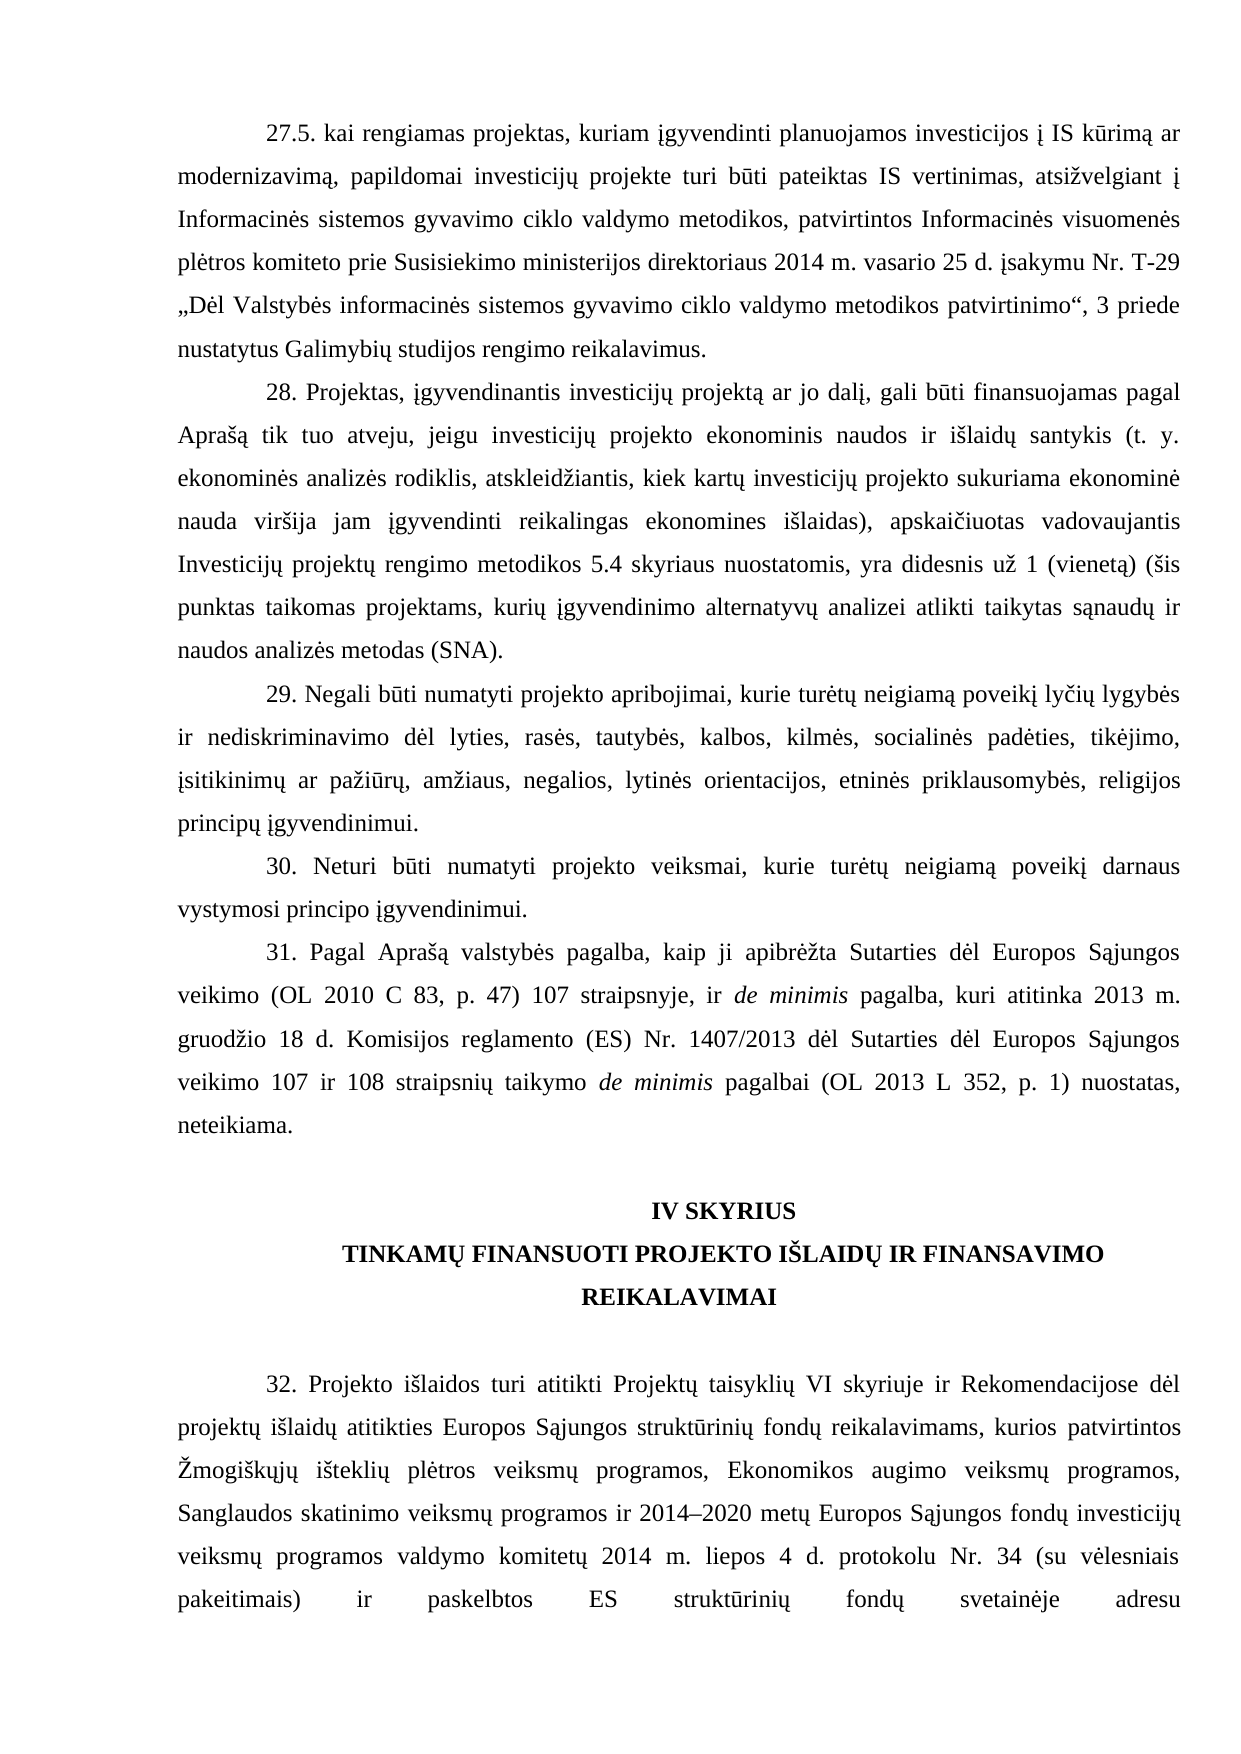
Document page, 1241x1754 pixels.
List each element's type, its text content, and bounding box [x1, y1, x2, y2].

text 30. Neturi būti numatyti projekto veiksmai, kurie turėtų neigiamą poveikį darnaus vystymosi principo įgyvendinimui. [177, 851, 1181, 923]
text 29. Negali būti numatyti projekto apribojimai, kurie turėtų neigiamą poveikį lyčių lygybės ir nediskriminavimo dėl lyties, rasės, tautybės, kalbos, kilmės, socialinės padėties, tikėjimo, įsitikinimų ar pažiūrų, amžiaus, negalios, lytinės orientacijos, etninės priklausomybės, religijos principų įgyvendinimui. [177, 679, 1181, 837]
text 32. Projekto išlaidos turi atitikti Projektų taisyklių VI skyriuje ir Rekomendacijose dėl projektų išlaidų atitikties Europos Sąjungos struktūrinių fondų reikalavimams, kurios patvirtintos Žmogiškųjų išteklių plėtros veiksmų programos, Ekonomikos augimo veiksmų programos, Sanglaudos skatinimo veiksmų programos ir 2014–2020 metų Europos Sąjungos fondų investicijų veiksmų programos valdymo komitetų 2014 m. liepos 4 d. protokolu Nr. 34 (su vėlesniais pakeitimais) ir paskelbtos ES struktūrinių fondų svetainėje adresu [177, 1369, 1181, 1613]
text 27.5. kai rengiamas projektas, kuriam įgyvendinti planuojamos investicijos į IS kūrimą ar modernizavimą, papildomai investicijų projekte turi būti pateiktas IS vertinimas, atsižvelgiant į Informacinės sistemos gyvavimo ciklo valdymo metodikos, patvirtintos Informacinės visuomenės plėtros komiteto prie Susisiekimo ministerijos direktoriaus 2014 m. vasario 25 d. įsakymu Nr. T-29 „Dėl Valstybės informacinės sistemos gyvavimo ciklo valdymo metodikos patvirtinimo“, 3 priede nustatytus Galimybių studijos rengimo reikalavimus. [177, 118, 1181, 362]
text IV SKYRIUS [177, 1196, 1181, 1225]
text 31. Pagal Aprašą valstybės pagalba, kaip ji apibrėžta Sutarties dėl Europos Sąjungos veikimo (OL 2010 C 83, p. 47) 107 straipsnyje, ir de minimis pagalba, kuri atitinka 2013 m. gruodžio 18 d. Komisijos reglamento (ES) Nr. 1407/2013 dėl Sutarties dėl Europos Sąjungos veikimo 107 ir 108 straipsnių taikymo de minimis pagalbai (OL 2013 L 352, p. 1) nuostatas, neteikiama. [177, 937, 1181, 1139]
text TINKAMŲ FINANSUOTI PROJEKTO IŠLAIDŲ IR FINANSAVIMO REIKALAVIMAI [177, 1239, 1181, 1311]
text 28. Projektas, įgyvendinantis investicijų projektą ar jo dalį, gali būti finansuojamas pagal Aprašą tik tuo atveju, jeigu investicijų projekto ekonominis naudos ir išlaidų santykis (t. y. ekonominės analizės rodiklis, atskleidžiantis, kiek kartų investicijų projekto sukuriama ekonominė nauda viršija jam įgyvendinti reikalingas ekonomines išlaidas), apskaičiuotas vadovaujantis Investicijų projektų rengimo metodikos 5.4 skyriaus nuostatomis, yra didesnis už 1 (vienetą) (šis punktas taikomas projektams, kurių įgyvendinimo alternatyvų analizei atlikti taikytas sąnaudų ir naudos analizės metodas (SNA). [177, 377, 1181, 664]
